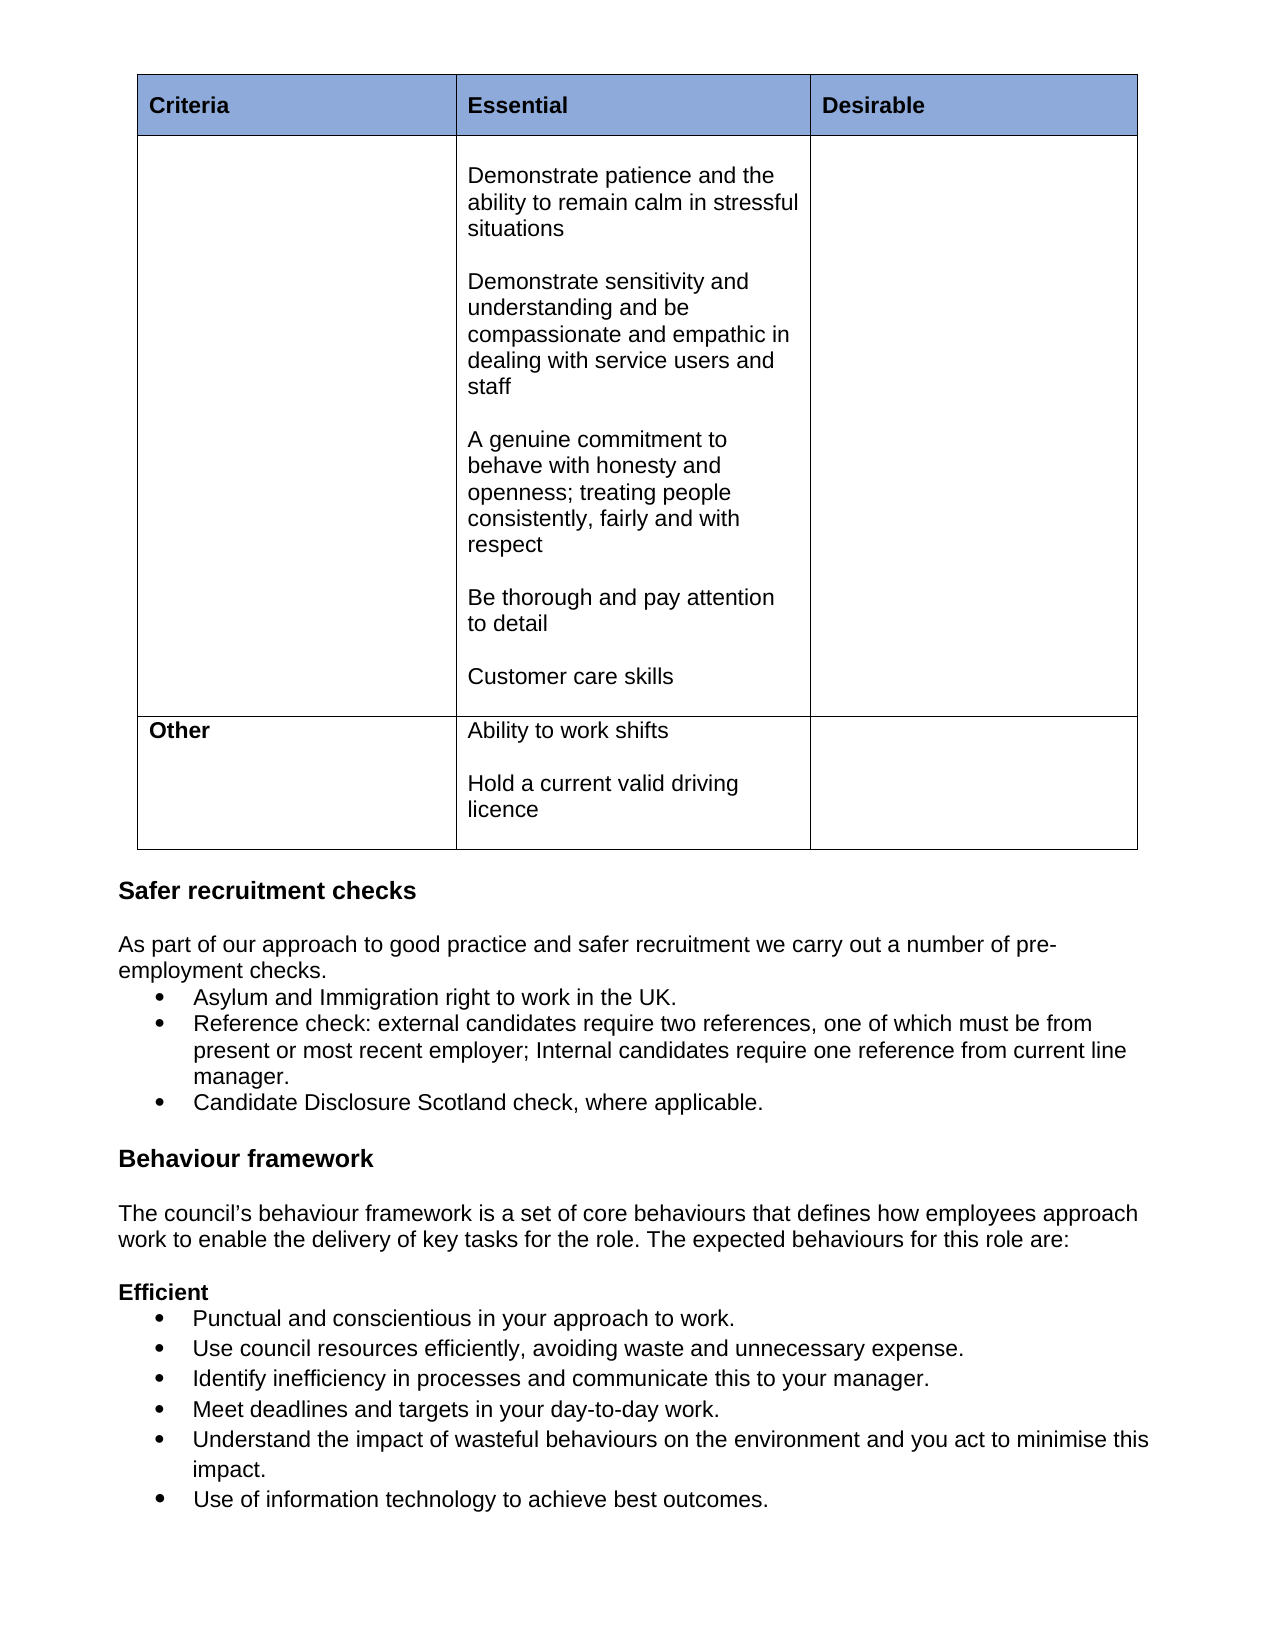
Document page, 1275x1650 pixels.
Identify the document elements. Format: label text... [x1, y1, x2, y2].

table_cell Demonstrate patience and the ability to remain calm in stressful situations Demonstrate sensitivity and understanding and be compassionate and empathic in dealing with service users and staff A genuine commitment to behave with honesty and openness; treating people consistently, fairly and with respect Be thorough and pay attention to detail Customer care skills [457, 136, 810, 716]
list Reference check: external candidates require two references, one of which must be from present or most recent employer; Internal candidates require one reference from current line manager. [156, 1010, 1157, 1089]
list Use of information technology to achieve best outcomes. [156, 1486, 1157, 1513]
list Punctual and conscientious in your approach to work. [155, 1305, 1157, 1331]
text As part of our approach to good practice and safer recruitment we carry out a number of pre-employment checks. [118, 931, 1157, 984]
text The council’s behaviour framework is a set of core behaviours that defines how employees approach work to enable the delivery of key tasks for the role. The expected behaviours for this role are: [118, 1199, 1157, 1252]
table_header Desirable [811, 75, 1137, 135]
subtitle Behaviour framework [118, 1144, 1157, 1173]
text Efficient [118, 1278, 1157, 1305]
table_header Criteria [138, 75, 456, 135]
list Candidate Disclosure Scotland check, where applicable. [156, 1089, 1157, 1116]
list Identify inefficiency in processes and communicate this to your manager. [155, 1365, 1157, 1392]
table_cell Other [138, 717, 456, 849]
table_cell [811, 717, 1137, 849]
table_cell [138, 136, 456, 716]
table_cell Ability to work shifts Hold a current valid driving licence [457, 717, 810, 849]
list Use council resources efficiently, avoiding waste and unnecessary expense. [155, 1335, 1157, 1361]
table_cell [811, 136, 1137, 716]
list Asylum and Immigration right to work in the UK. [156, 984, 1157, 1010]
subtitle Safer recruitment checks [118, 876, 1157, 905]
list Meet deadlines and targets in your day-to-day work. [155, 1396, 1157, 1422]
list Understand the impact of wasteful behaviours on the environment and you act to minimise this impact. [155, 1426, 1157, 1482]
table_header Essential [457, 75, 810, 135]
